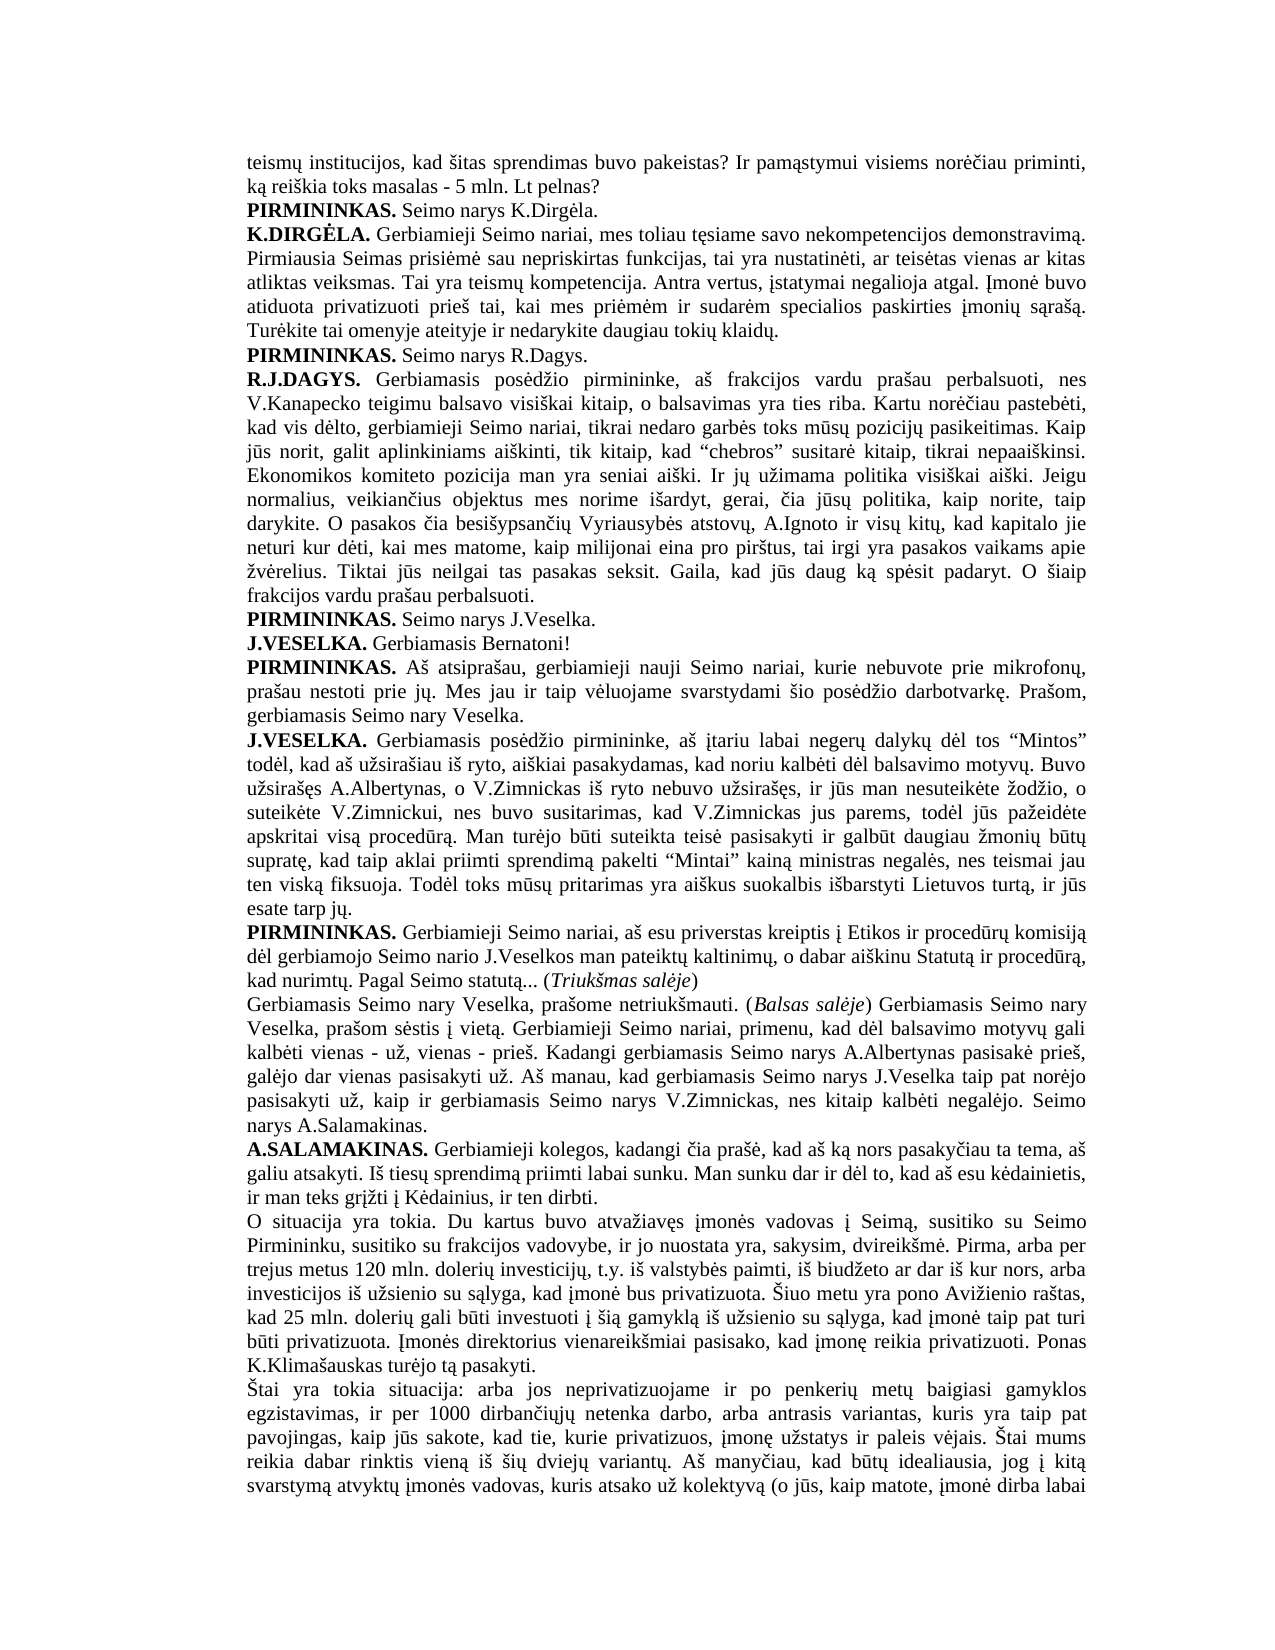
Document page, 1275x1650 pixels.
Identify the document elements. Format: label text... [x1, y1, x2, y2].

text PIRMININKAS. Seimo narys J.Veselka. [247, 607, 1087, 631]
text PIRMININKAS. Aš atsiprašau, gerbiamieji nauji Seimo nariai, kurie nebuvote prie mikrofonų, prašau nestoti prie jų. Mes jau ir taip vėluojame svarstydami šio posėdžio darbotvarkę. Prašom, gerbiamasis Seimo nary Veselka. [247, 655, 1087, 727]
text K.DIRGĖLA. Gerbiamieji Seimo nariai, mes toliau tęsiame savo nekompetencijos demonstravimą. Pirmiausia Seimas prisiėmė sau nepriskirtas funkcijas, tai yra nustatinėti, ar teisėtas vienas ar kitas atliktas veiksmas. Tai yra teismų kompetencija. Antra vertus, įstatymai negalioja atgal. Įmonė buvo atiduota privatizuoti prieš tai, kai mes priėmėm ir sudarėm specialios paskirties įmonių sąrašą. Turėkite tai omenyje ateityje ir nedarykite daugiau tokių klaidų. [247, 222, 1087, 342]
text J.VESELKA. Gerbiamasis Bernatoni! [247, 631, 1087, 655]
text J.VESELKA. Gerbiamasis posėdžio pirmininke, aš įtariu labai negerų dalykų dėl tos “Mintos” todėl, kad aš užsirašiau iš ryto, aiškiai pasakydamas, kad noriu kalbėti dėl balsavimo motyvų. Buvo užsirašęs A.Albertynas, o V.Zimnickas iš ryto nebuvo užsirašęs, ir jūs man nesuteikėte žodžio, o suteikėte V.Zimnickui, nes buvo susitarimas, kad V.Zimnickas jus parems, todėl jūs pažeidėte apskritai visą procedūrą. Man turėjo būti suteikta teisė pasisakyti ir galbūt daugiau žmonių būtų supratę, kad taip aklai priimti sprendimą pakelti “Mintai” kainą ministras negalės, nes teismai jau ten viską fiksuoja. Todėl toks mūsų pritarimas yra aiškus suokalbis išbarstyti Lietuvos turtą, ir jūs esate tarp jų. [247, 727, 1087, 920]
text O situacija yra tokia. Du kartus buvo atvažiavęs įmonės vadovas į Seimą, susitiko su Seimo Pirmininku, susitiko su frakcijos vadovybe, ir jo nuostata yra, sakysim, dvireikšmė. Pirma, arba per trejus metus 120 mln. dolerių investicijų, t.y. iš valstybės paimti, iš biudžeto ar dar iš kur nors, arba investicijos iš užsienio su sąlyga, kad įmonė bus privatizuota. Šiuo metu yra pono Avižienio raštas, kad 25 mln. dolerių gali būti investuoti į šią gamyklą iš užsienio su sąlyga, kad įmonė taip pat turi būti privatizuota. Įmonės direktorius vienareikšmiai pasisako, kad įmonę reikia privatizuoti. Ponas K.Klimašauskas turėjo tą pasakyti. [247, 1209, 1087, 1377]
text Gerbiamasis Seimo nary Veselka, prašome netriukšmauti. (Balsas salėje) Gerbiamasis Seimo nary Veselka, prašom sėstis į vietą. Gerbiamieji Seimo nariai, primenu, kad dėl balsavimo motyvų gali kalbėti vienas - už, vienas - prieš. Kadangi gerbiamasis Seimo narys A.Albertynas pasisakė prieš, galėjo dar vienas pasisakyti už. Aš manau, kad gerbiamasis Seimo narys J.Veselka taip pat norėjo pasisakyti už, kaip ir gerbiamasis Seimo narys V.Zimnickas, nes kitaip kalbėti negalėjo. Seimo narys A.Salamakinas. [247, 992, 1087, 1137]
text Štai yra tokia situacija: arba jos neprivatizuojame ir po penkerių metų baigiasi gamyklos egzistavimas, ir per 1000 dirbančiųjų netenka darbo, arba antrasis variantas, kuris yra taip pat pavojingas, kaip jūs sakote, kad tie, kurie privatizuos, įmonę užstatys ir paleis vėjais. Štai mums reikia dabar rinktis vieną iš šių dviejų variantų. Aš manyčiau, kad būtų idealiausia, jog į kitą svarstymą atvyktų įmonės vadovas, kuris atsako už kolektyvą (o jūs, kaip matote, įmonė dirba labai [247, 1377, 1087, 1497]
text PIRMININKAS. Seimo narys R.Dagys. [247, 342, 1087, 367]
text PIRMININKAS. Seimo narys K.Dirgėla. [247, 198, 1087, 222]
text R.J.DAGYS. Gerbiamasis posėdžio pirmininke, aš frakcijos vardu prašau perbalsuoti, nes V.Kanapecko teigimu balsavo visiškai kitaip, o balsavimas yra ties riba. Kartu norėčiau pastebėti, kad vis dėlto, gerbiamieji Seimo nariai, tikrai nedaro garbės toks mūsų pozicijų pasikeitimas. Kaip jūs norit, galit aplinkiniams aiškinti, tik kitaip, kad “chebros” susitarė kitaip, tikrai nepaaiškinsi. Ekonomikos komiteto pozicija man yra seniai aiški. Ir jų užimama politika visiškai aiški. Jeigu normalius, veikiančius objektus mes norime išardyt, gerai, čia jūsų politika, kaip norite, taip darykite. O pasakos čia besišypsančių Vyriausybės atstovų, A.Ignoto ir visų kitų, kad kapitalo jie neturi kur dėti, kai mes matome, kaip milijonai eina pro pirštus, tai irgi yra pasakos vaikams apie žvėrelius. Tiktai jūs neilgai tas pasakas seksit. Gaila, kad jūs daug ką spėsit padaryt. O šiaip frakcijos vardu prašau perbalsuoti. [247, 367, 1087, 607]
text teismų institucijos, kad šitas sprendimas buvo pakeistas? Ir pamąstymui visiems norėčiau priminti, ką reiškia toks masalas - 5 mln. Lt pelnas? [247, 150, 1087, 198]
text A.SALAMAKINAS. Gerbiamieji kolegos, kadangi čia prašė, kad aš ką nors pasakyčiau ta tema, aš galiu atsakyti. Iš tiesų sprendimą priimti labai sunku. Man sunku dar ir dėl to, kad aš esu kėdainietis, ir man teks grįžti į Kėdainius, ir ten dirbti. [247, 1137, 1087, 1209]
text PIRMININKAS. Gerbiamieji Seimo nariai, aš esu priverstas kreiptis į Etikos ir procedūrų komisiją dėl gerbiamojo Seimo nario J.Veselkos man pateiktų kaltinimų, o dabar aiškinu Statutą ir procedūrą, kad nurimtų. Pagal Seimo statutą... (Triukšmas salėje) [247, 920, 1087, 992]
